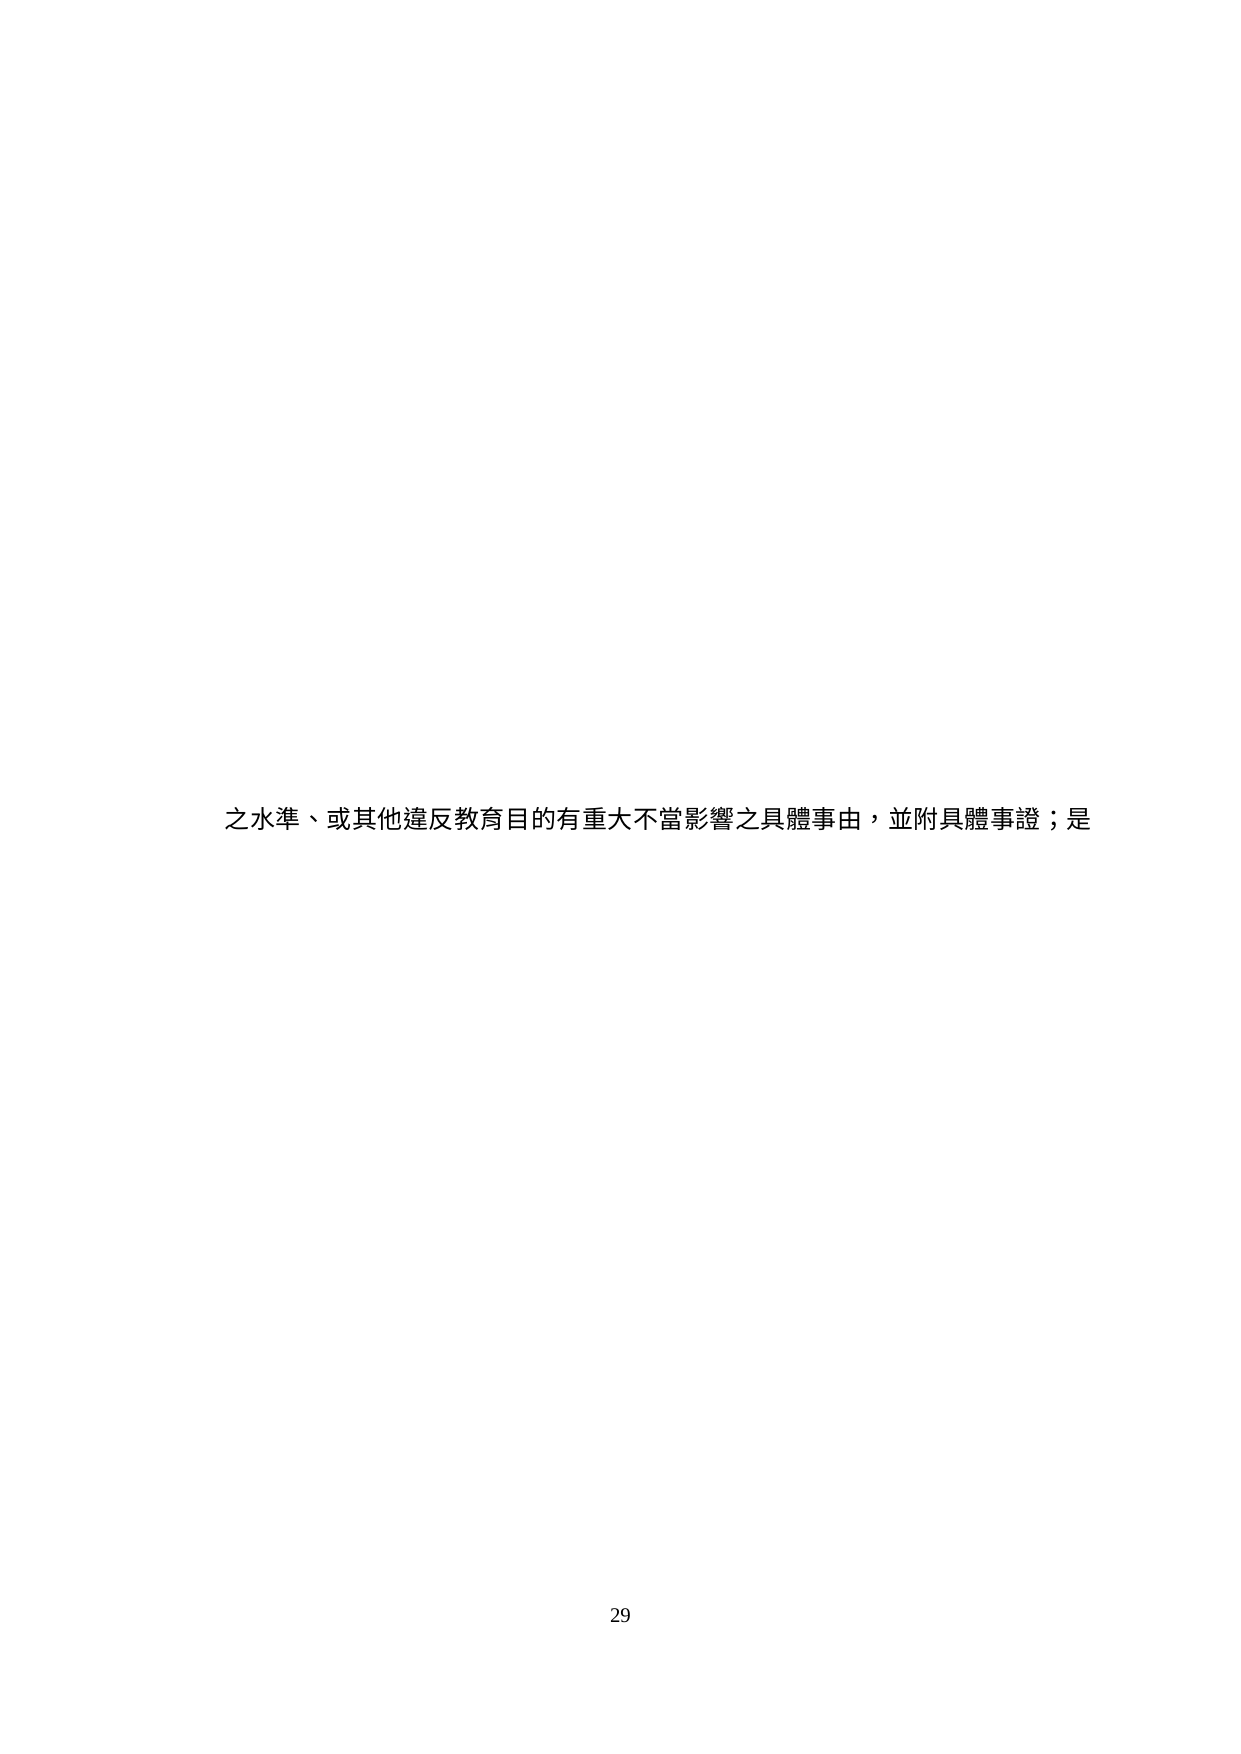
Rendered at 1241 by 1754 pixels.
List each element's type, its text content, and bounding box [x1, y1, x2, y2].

list 以教師法第16條第1項第1款教學不力、不能勝任工作為解聘不續聘案依據者，應於教評會紀錄明確記載教學品質不佳、未符合校內學術研究能量或產學合作之水準、或其他違反教育目的有重大不當影響之具體事由，並附具體事證；是否達解聘不續聘程度之審議屬各級教評會的判斷餘地範圍，非由學校行政部門代為斟酌或補充理由，並應符合一般法律原則。 [177, 776, 1092, 839]
